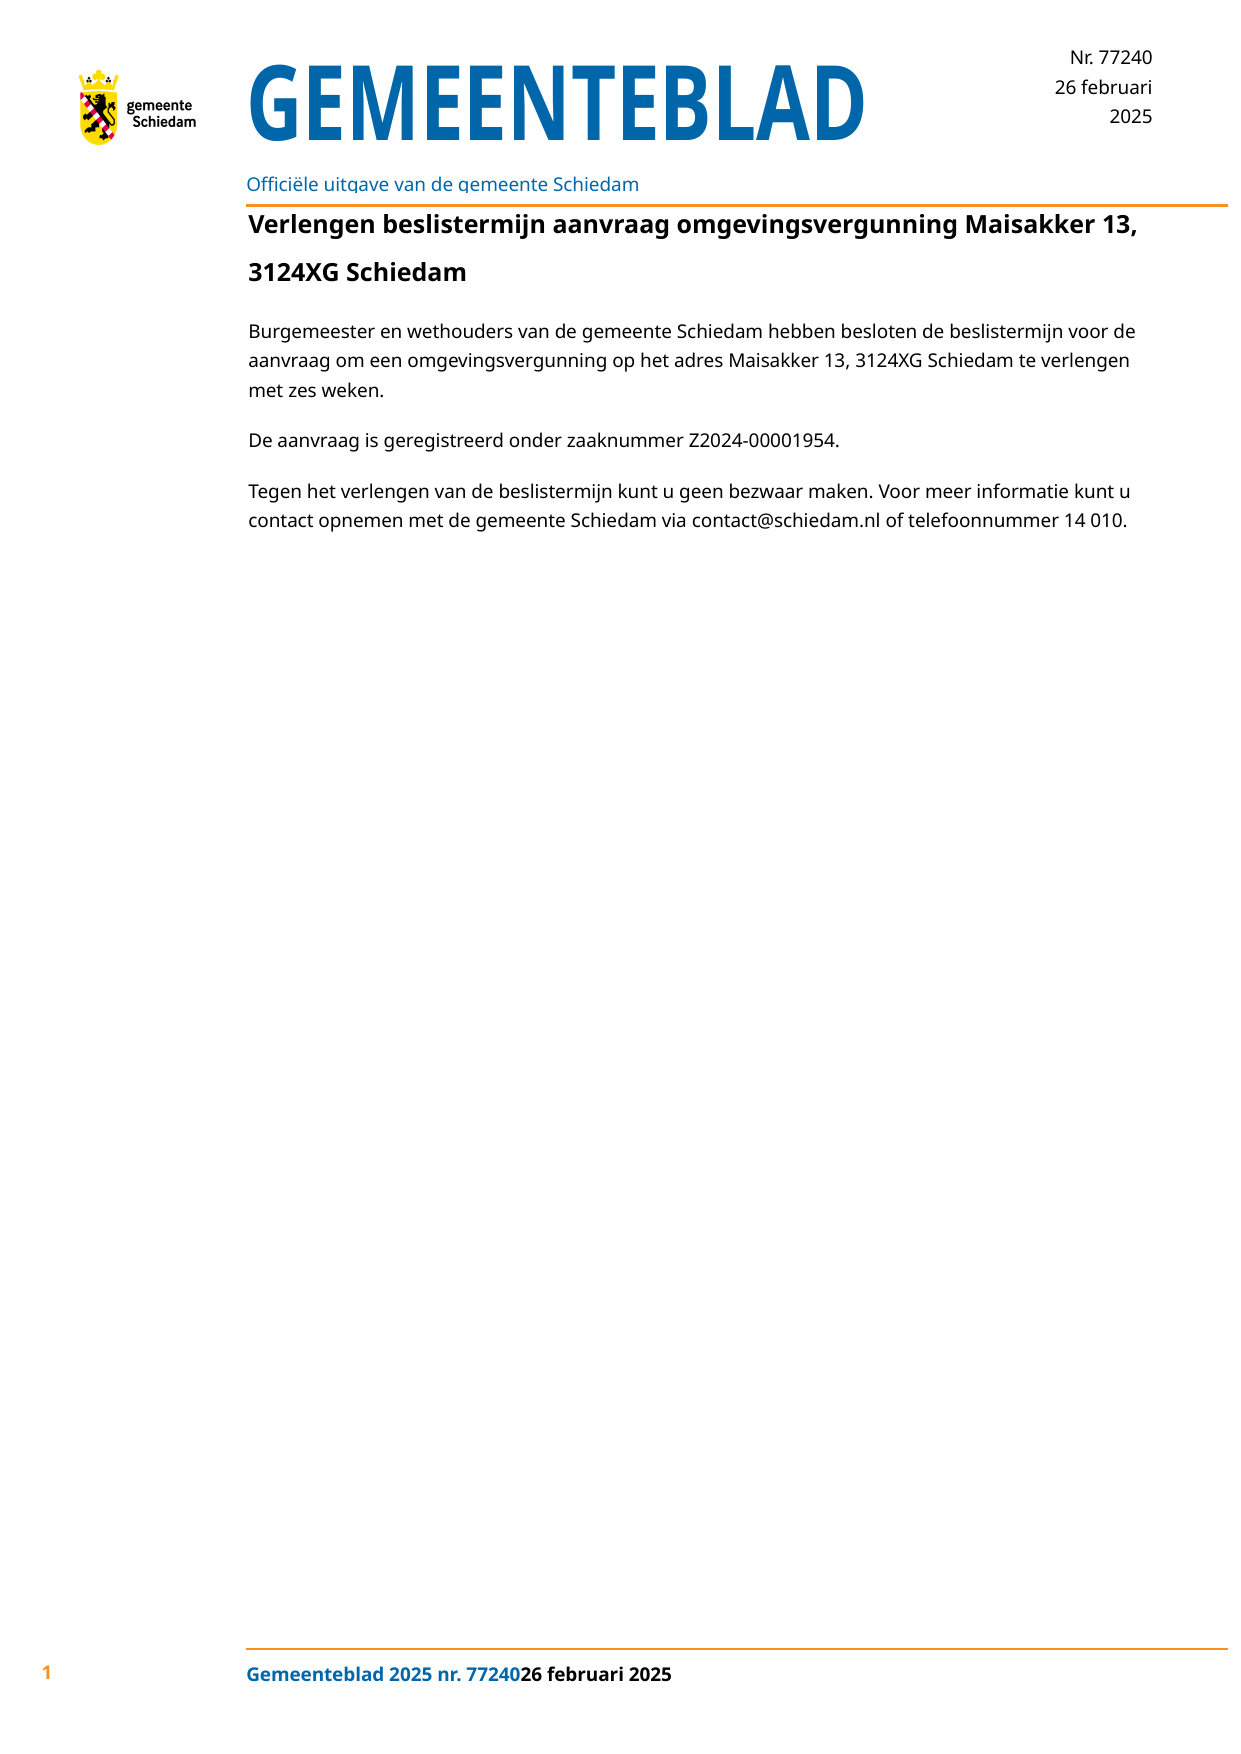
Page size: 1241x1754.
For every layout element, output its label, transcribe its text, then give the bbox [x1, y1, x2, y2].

text Burgemeester en wethouders van de gemeente Schiedam hebben besloten de beslistermijn voor de aanvraag om een omgevingsvergunning op het adres Maisakker 13, 3124XG Schiedam te verlengen met zes weken. [248, 318, 1152, 403]
text Tegen het verlengen van de beslistermijn kunt u geen bezwaar maken. Voor meer informatie kunt u contact opnemen met de gemeente Schiedam via contact@schiedam.nl of telefoonnummer 14 010. [248, 478, 1152, 533]
text Verlengen beslistermijn aanvraag omgevingsvergunning Maisakker 13, 3124XG Schiedam [248, 207, 1152, 288]
text De aanvraag is geregistreerd onder zaaknummer Z2024-00001954. [248, 427, 1152, 453]
picture [41, 47, 231, 172]
